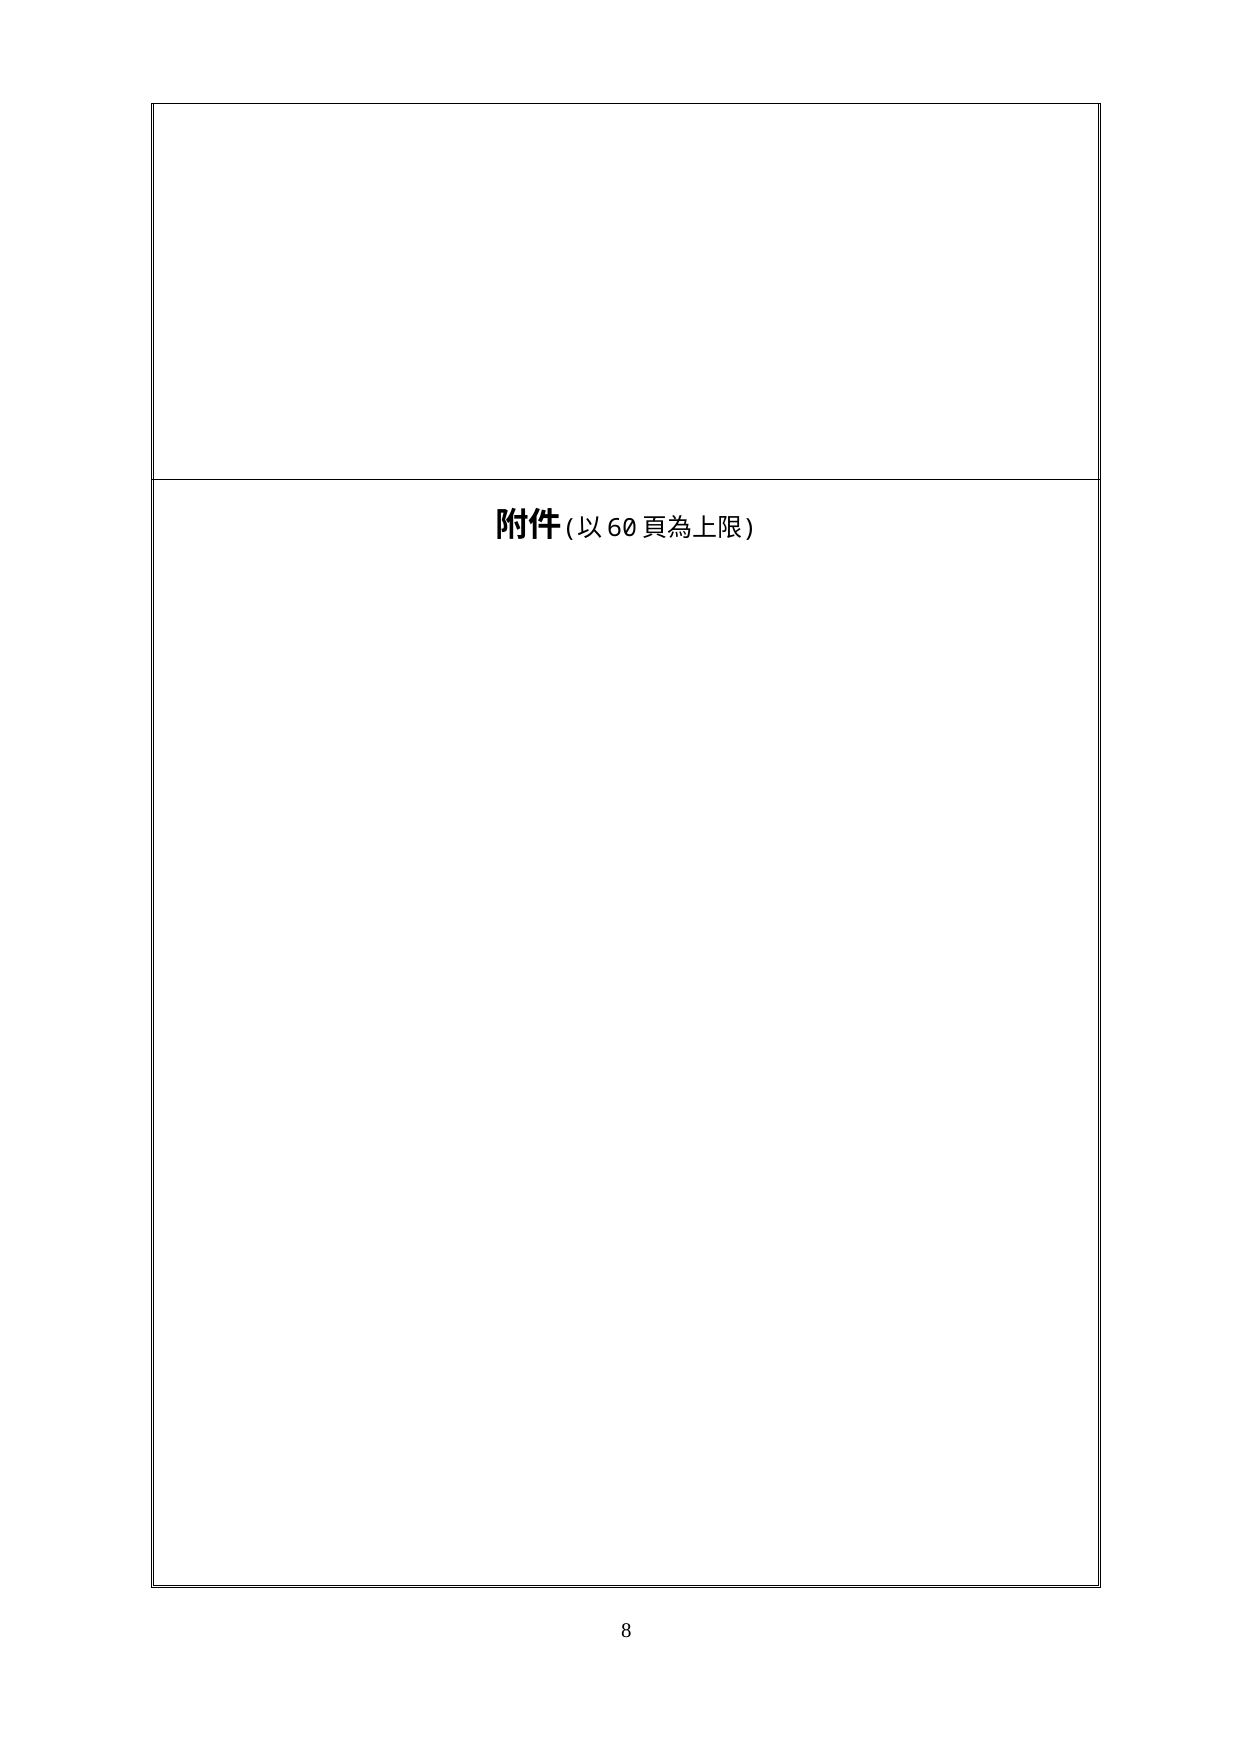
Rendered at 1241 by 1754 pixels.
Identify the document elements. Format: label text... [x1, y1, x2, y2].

table_cell [154, 104, 1098, 479]
table_cell 附件(以60頁為上限) [154, 480, 1098, 1584]
